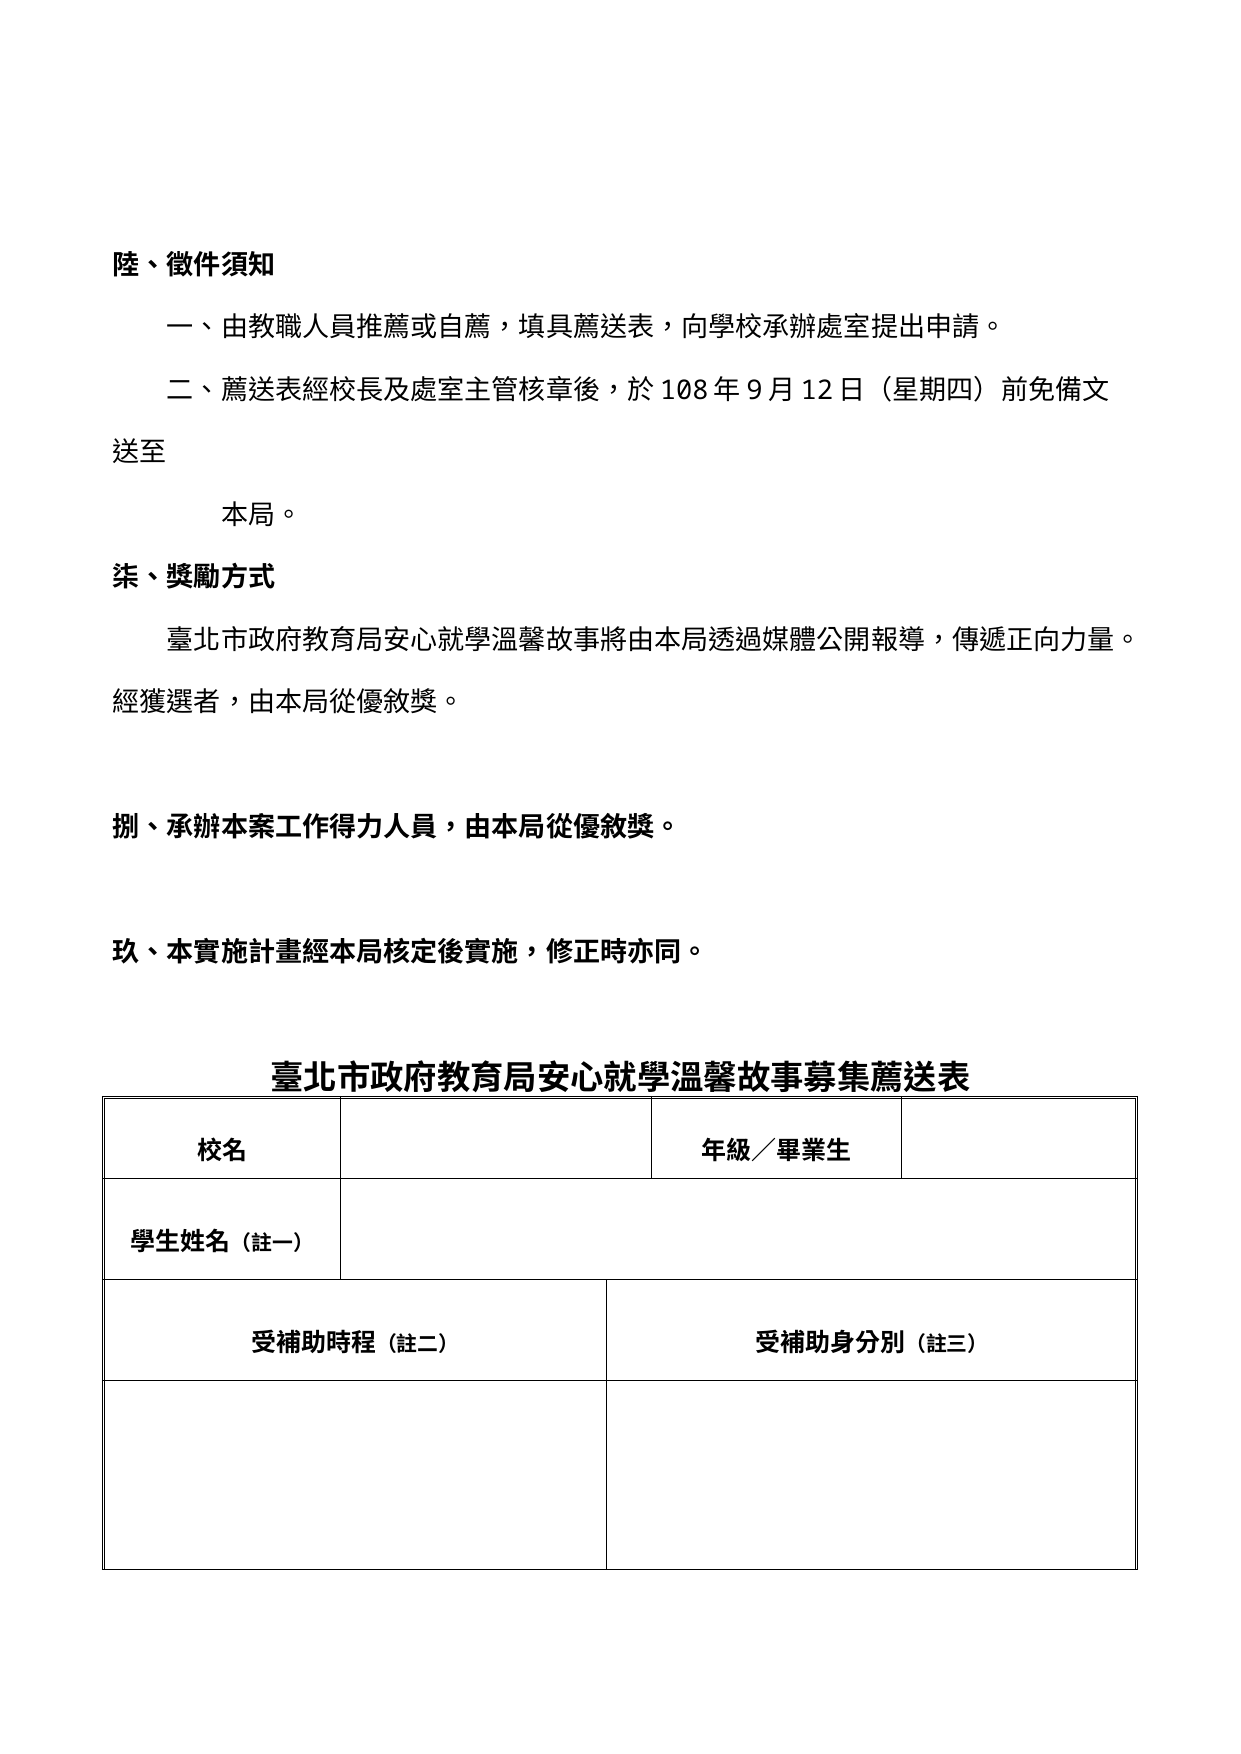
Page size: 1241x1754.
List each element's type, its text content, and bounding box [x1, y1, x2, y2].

table_cell [607, 1381, 1135, 1569]
text 柒、獎勵方式 [112, 533, 1128, 596]
table_cell 學生姓名（註一） [105, 1179, 340, 1279]
table_cell 受補助身分別（註三） [607, 1280, 1135, 1380]
text 本局。 [112, 471, 1128, 533]
table_cell [341, 1179, 1135, 1279]
table_cell [105, 1381, 606, 1569]
table_header 年級／畢業生 [652, 1099, 901, 1178]
table_header [902, 1099, 1135, 1178]
table_header 校名 [105, 1099, 340, 1178]
table_header [341, 1099, 651, 1178]
text 捌、承辦本案工作得力人員，由本局從優敘獎。 [112, 783, 1128, 846]
text 臺北市政府教育局安心就學溫馨故事將由本局透過媒體公開報導，傳遞正向力量。經獲選者，由本局從優敘獎。 [112, 596, 1128, 721]
text 陸、徵件須知 [112, 221, 1128, 283]
text 臺北市政府教育局安心就學溫馨故事募集薦送表 [112, 1033, 1128, 1096]
table_cell 受補助時程（註二） [105, 1280, 606, 1380]
text 玖、本實施計畫經本局核定後實施，修正時亦同。 [112, 908, 1128, 971]
text 一、由教職人員推薦或自薦，填具薦送表，向學校承辦處室提出申請。 [112, 283, 1128, 346]
text 二、薦送表經校長及處室主管核章後，於108年9月12日（星期四）前免備文送至 [112, 346, 1128, 471]
